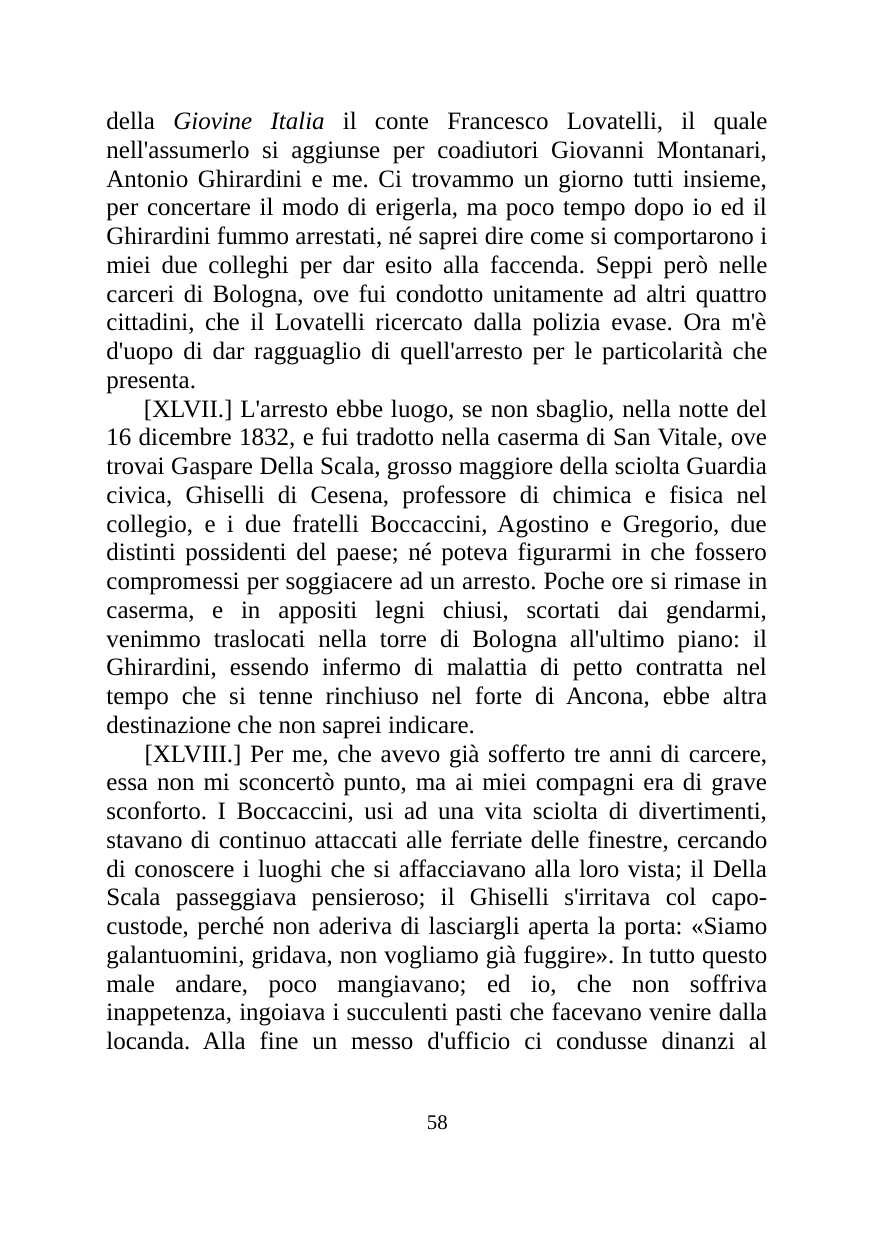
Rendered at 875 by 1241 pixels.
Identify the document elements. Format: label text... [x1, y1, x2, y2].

text [XLVIII.] Per me, che avevo già sofferto tre anni di carcere, essa non mi sconcertò punto, ma ai miei compagni era di grave sconforto. I Boccaccini, usi ad una vita sciolta di divertimenti, stavano di continuo attaccati alle ferriate delle finestre, cercando di conoscere i luoghi che si affacciavano alla loro vista; il Della Scala passeggiava pensieroso; il Ghiselli s'irritava col capo-custode, perché non aderiva di lasciargli aperta la porta: «Siamo galantuomini, gridava, non vogliamo già fuggire». In tutto questo male andare, poco mangiavano; ed io, che non soffriva inappetenza, ingoiava i succulenti pasti che facevano venire dalla locanda. Alla fine un messo d'ufficio ci condusse dinanzi al [106, 739, 768, 1055]
text [XLVII.] L'arresto ebbe luogo, se non sbaglio, nella notte del 16 dicembre 1832, e fui tradotto nella caserma di San Vitale, ove trovai Gaspare Della Scala, grosso maggiore della sciolta Guardia civica, Ghiselli di Cesena, professore di chimica e fisica nel collegio, e i due fratelli Boccaccini, Agostino e Gregorio, due distinti possidenti del paese; né poteva figurarmi in che fossero compromessi per soggiacere ad un arresto. Poche ore si rimase in caserma, e in appositi legni chiusi, scortati dai gendarmi, venimmo traslocati nella torre di Bologna all'ultimo piano: il Ghirardini, essendo infermo di malattia di petto contratta nel tempo che si tenne rinchiuso nel forte di Ancona, ebbe altra destinazione che non saprei indicare. [106, 394, 768, 739]
text della Giovine Italia il conte Francesco Lovatelli, il quale nell'assumerlo si aggiunse per coadiutori Giovanni Montanari, Antonio Ghirardini e me. Ci trovammo un giorno tutti insieme, per concertare il modo di erigerla, ma poco tempo dopo io ed il Ghirardini fummo arrestati, né saprei dire come si comportarono i miei due colleghi per dar esito alla faccenda. Seppi però nelle carceri di Bologna, ove fui condotto unitamente ad altri quattro cittadini, che il Lovatelli ricercato dalla polizia evase. Ora m'è d'uopo di dar ragguaglio di quell'arresto per le particolarità che presenta. [106, 106, 768, 394]
